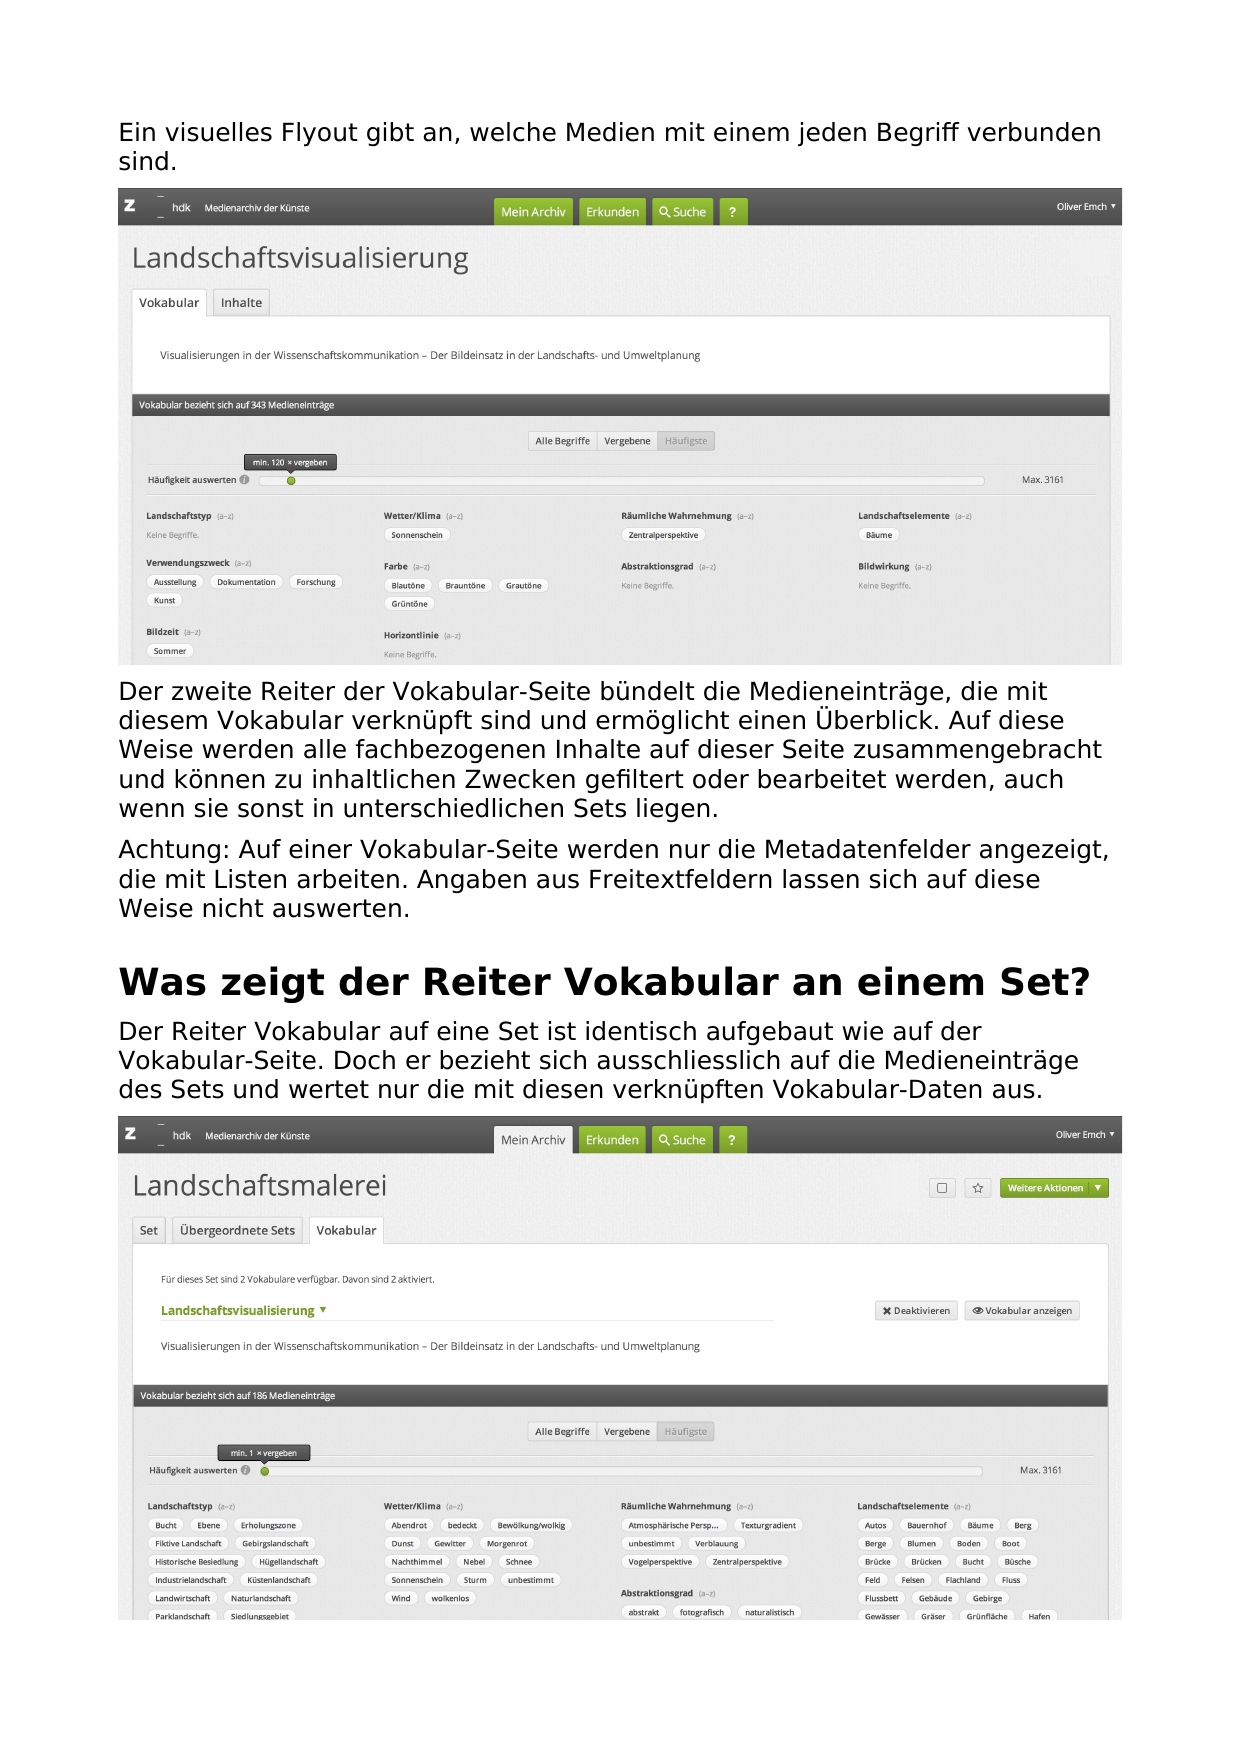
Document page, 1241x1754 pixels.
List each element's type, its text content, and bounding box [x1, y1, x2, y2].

picture [118, 188, 1123, 665]
picture [118, 1116, 1123, 1620]
text Der zweite Reiter der Vokabular-Seite bündelt die Medieneinträge, die mit diesem Vokabular verknüpft sind und ermöglicht einen Überblick. Auf diese Weise werden alle fachbezogenen Inhalte auf dieser Seite zusammengebracht und können zu inhaltlichen Zwecken gefiltert oder bearbeitet werden, auch wenn sie sonst in unterschiedlichen Sets liegen. [118, 677, 1122, 823]
text Achtung: Auf einer Vokabular-Seite werden nur die Metadatenfelder angezeigt, die mit Listen arbeiten. Angaben aus Freitextfeldern lassen sich auf diese Weise nicht auswerten. [118, 836, 1122, 923]
text Der Reiter Vokabular auf eine Set ist identisch aufgebaut wie auf der Vokabular-Seite. Doch er bezieht sich ausschliesslich auf die Medieneinträge des Sets und wertet nur die mit diesen verknüpften Vokabular-Daten aus. [118, 1017, 1122, 1104]
subtitle Was zeigt der Reiter Vokabular an einem Set? [118, 961, 1122, 1004]
text Ein visuelles Flyout gibt an, welche Medien mit einem jeden Begriff verbunden sind. [118, 118, 1122, 176]
